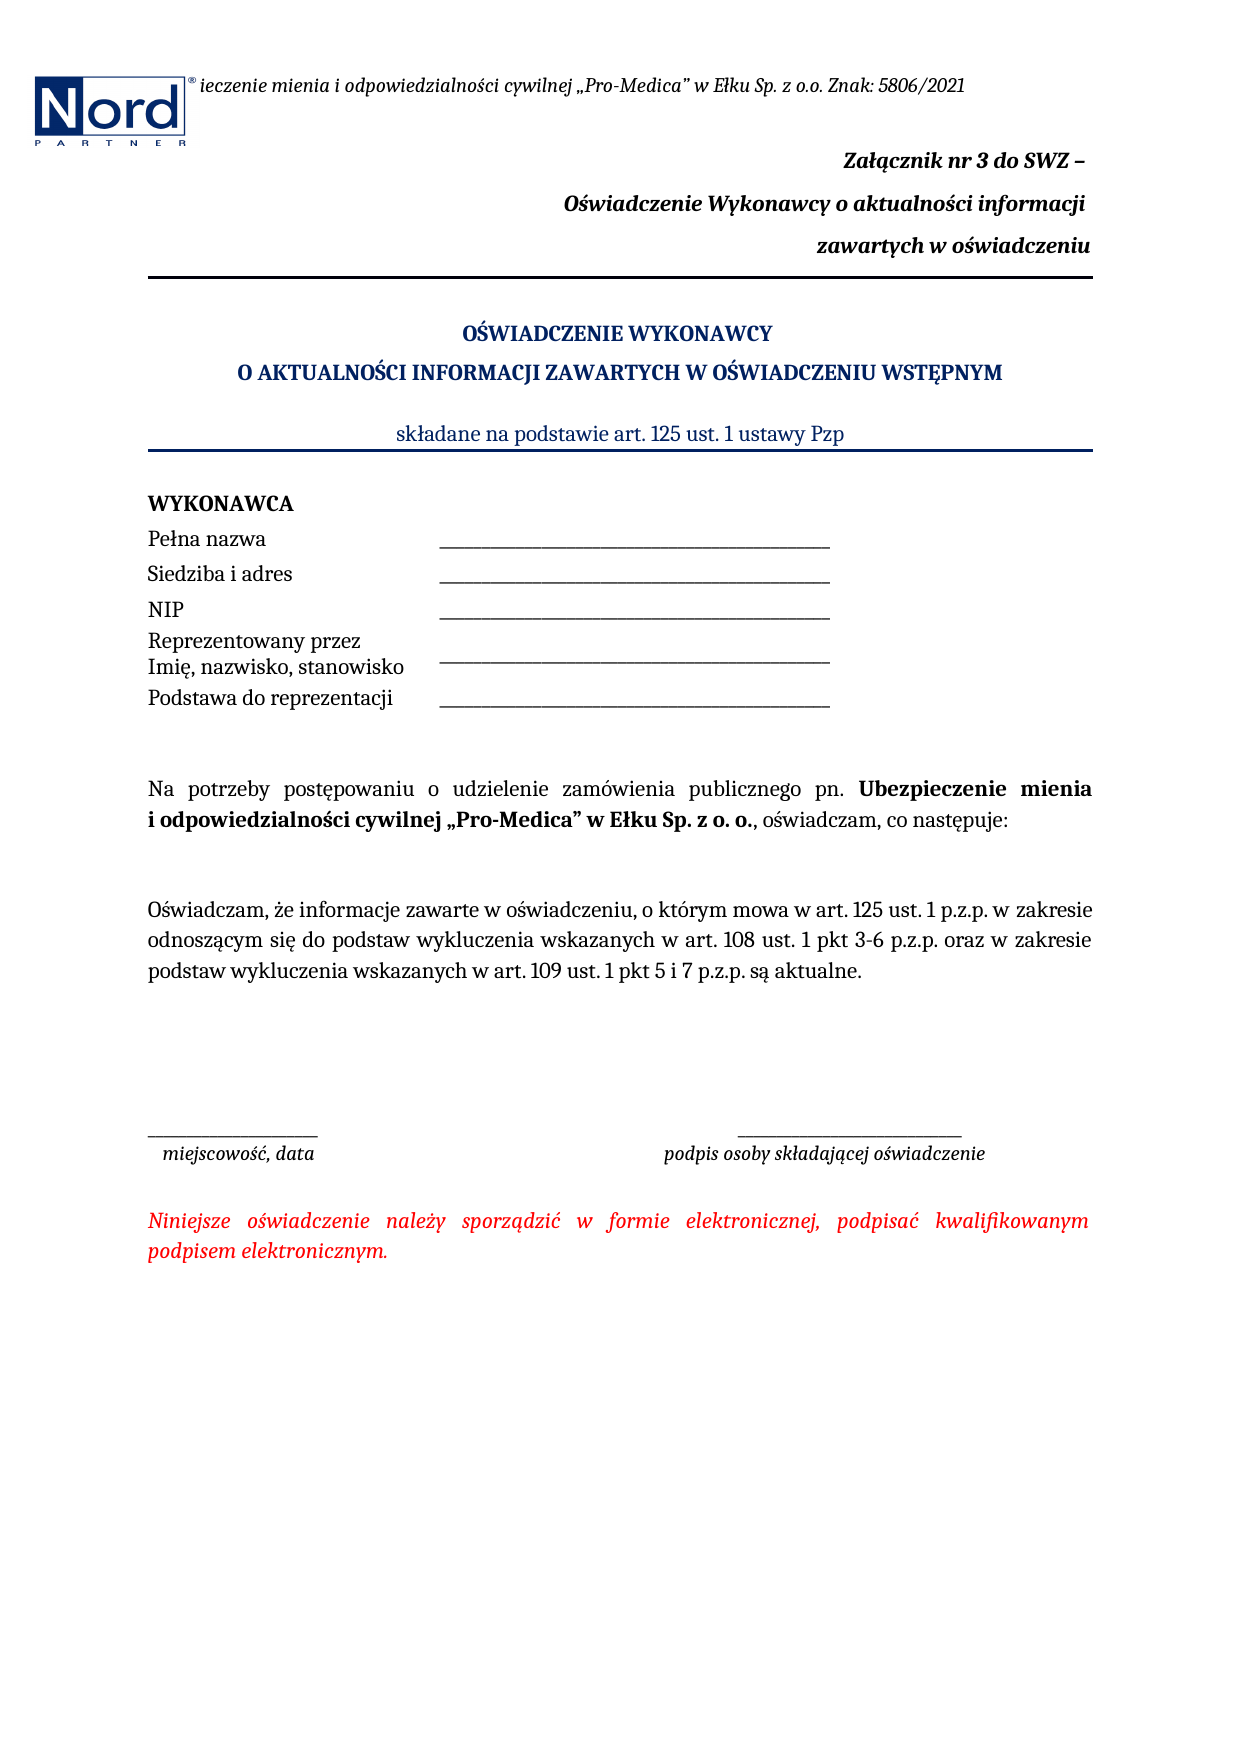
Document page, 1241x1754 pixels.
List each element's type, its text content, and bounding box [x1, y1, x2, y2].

text miejscowość, data podpis osoby składającej oświadczenie [162, 1142, 1093, 1166]
table_cell Podstawa do reprezentacji [136, 680, 428, 716]
text OŚWIADCZENIE WYKONAWCY [148, 315, 1093, 347]
text ______________________ _____________________________ [148, 1110, 1093, 1142]
picture [27, 73, 200, 148]
table_cell NIP [136, 592, 428, 628]
table_cell ______________________________________________ [428, 592, 847, 628]
table_cell Siedziba i adres [136, 557, 428, 592]
table_header WYKONAWCA [136, 486, 428, 521]
text Oświadczenie Wykonawcy o aktualności informacji [148, 190, 1093, 217]
table_cell ______________________________________________ [428, 628, 847, 680]
text składane na podstawie art. 125 ust. 1 ustawy Pzp [148, 415, 1093, 449]
table_cell ______________________________________________ [428, 521, 847, 557]
text Niniejsze oświadczenie należy sporządzić w formie elektronicznej, podpisać kwalifikowanym podpisem elektronicznym. [148, 1208, 1093, 1264]
table_header [428, 486, 847, 521]
text Oświadczam, że informacje zawarte w oświadczeniu, o którym mowa w art. 125 ust. 1 p.z.p. w zakresie odnoszącym się do podstaw wykluczenia wskazanych w art. 108 ust. 1 pkt 3-6 p.z.p. oraz w zakresie podstaw wykluczenia wskazanych w art. 109 ust. 1 pkt 5 i 7 p.z.p. są aktualne. [148, 897, 1093, 984]
table_cell ______________________________________________ [428, 680, 847, 716]
table_cell ______________________________________________ [428, 557, 847, 592]
text zawartych w oświadczeniu [148, 233, 1093, 259]
text Na potrzeby postępowaniu o udzielenie zamówienia publicznego pn. Ubezpieczenie mienia i odpowiedzialności cywilnej „Pro-Medica” w Ełku Sp. z o. o., oświadczam, co następuje: [148, 776, 1093, 833]
text Załącznik nr 3 do SWZ – [148, 148, 1093, 174]
text O AKTUALNOŚCI INFORMACJI ZAWARTYCH W OŚWIADCZENIU WSTĘPNYM [148, 355, 1093, 386]
table_cell Pełna nazwa [136, 521, 428, 557]
table_cell Reprezentowany przez Imię, nazwisko, stanowisko [136, 628, 428, 680]
